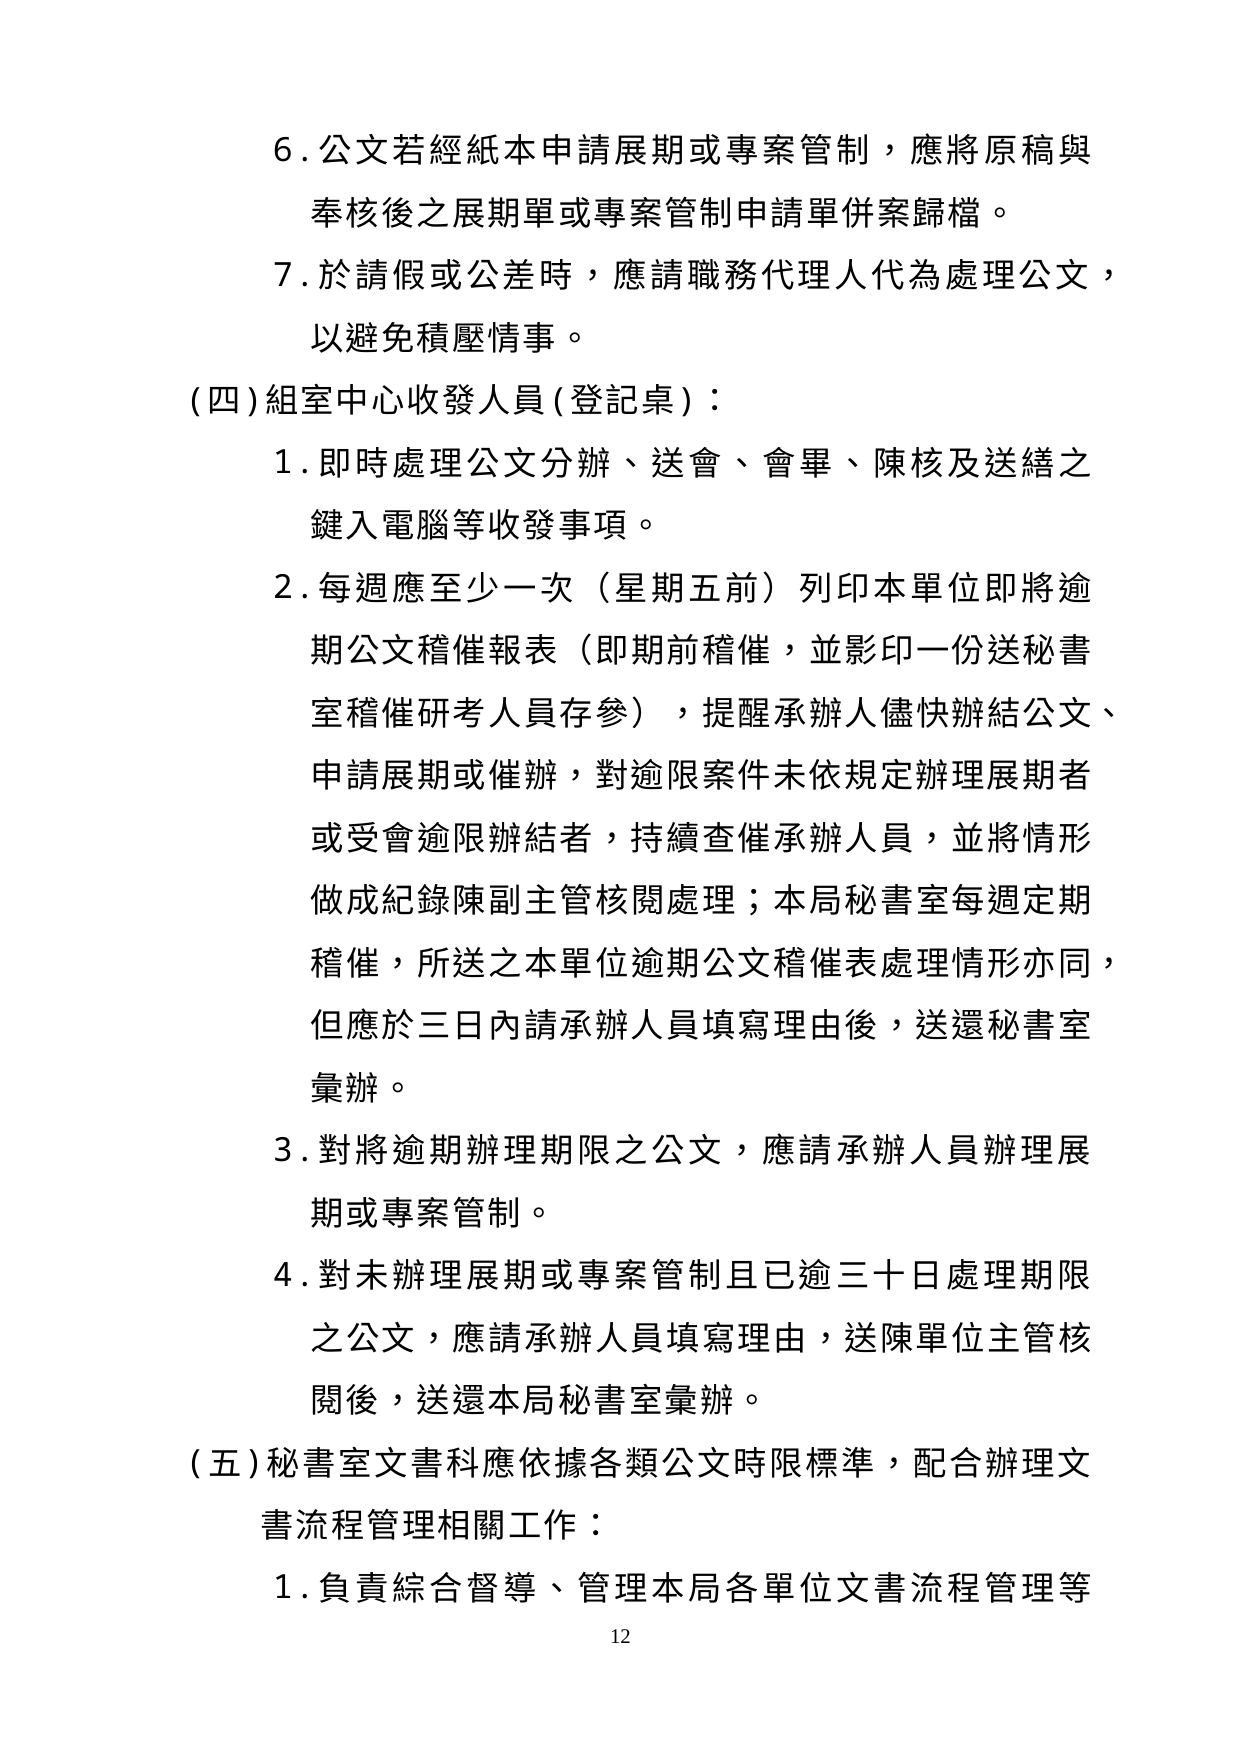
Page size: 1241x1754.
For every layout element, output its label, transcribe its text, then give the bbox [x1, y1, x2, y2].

text 2.每週應至少一次（星期五前）列印本單位即將逾期公文稽催報表（即期前稽催，並影印一份送秘書室稽催研考人員存參），提醒承辦人儘快辦結公文、申請展期或催辦，對逾限案件未依規定辦理展期者或受會逾限辦結者，持續查催承辦人員，並將情形做成紀錄陳副主管核閱處理；本局秘書室每週定期稽催，所送之本單位逾期公文稽催表處理情形亦同，但應於三日內請承辦人員填寫理由後，送還秘書室彙辦。 [273, 544, 1092, 1106]
text 4.對未辦理展期或專案管制且已逾三十日處理期限之公文，應請承辦人員填寫理由，送陳單位主管核閱後，送還本局秘書室彙辦。 [273, 1231, 1092, 1419]
text 1.負責綜合督導、管理本局各單位文書流程管理等 [273, 1544, 1092, 1606]
text 1.即時處理公文分辦、送會、會畢、陳核及送繕之鍵入電腦等收發事項。 [273, 419, 1092, 544]
text (五)秘書室文書科應依據各類公文時限標準，配合辦理文書流程管理相關工作： [185, 1419, 1092, 1544]
text 6.公文若經紙本申請展期或專案管制，應將原稿與奉核後之展期單或專案管制申請單併案歸檔。 [273, 106, 1092, 231]
text (四)組室中心收發人員(登記桌)： [185, 356, 1092, 419]
text 3.對將逾期辦理期限之公文，應請承辦人員辦理展期或專案管制。 [273, 1106, 1092, 1231]
text 7.於請假或公差時，應請職務代理人代為處理公文，以避免積壓情事。 [273, 231, 1092, 356]
